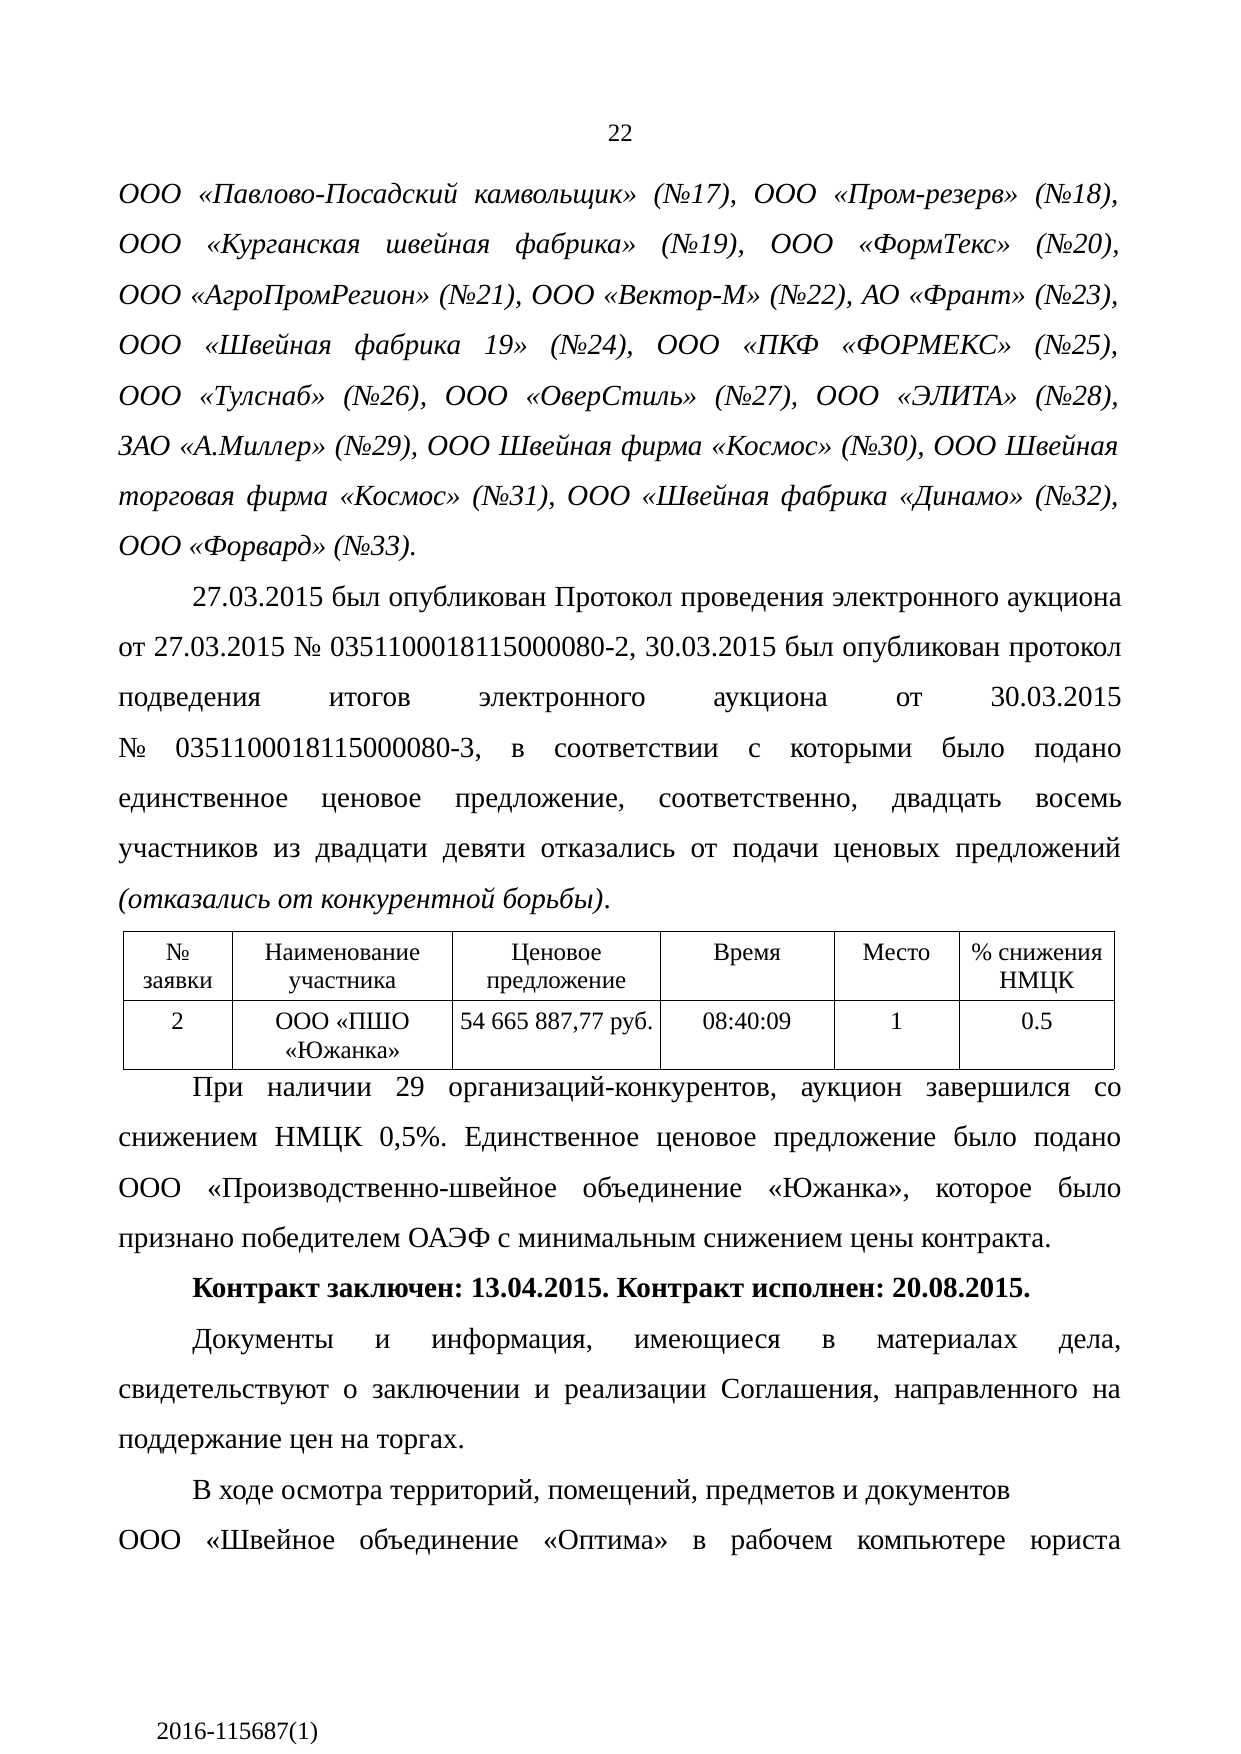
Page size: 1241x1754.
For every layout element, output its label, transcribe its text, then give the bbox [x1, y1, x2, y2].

table_cell 08:40:09 [661, 1001, 834, 1069]
table_header Место [835, 932, 959, 1000]
table_cell 1 [835, 1001, 959, 1069]
text 27.03.2015 был опубликован Протокол проведения электронного аукциона от 27.03.2015 № 0351100018115000080-2, 30.03.2015 был опубликован протокол подведения итогов электронного аукциона от 30.03.2015 № 0351100018115000080-3, в соответствии с которыми было подано единственное ценовое предложение, соответственно, двадцать восемь участников из двадцати девяти отказались от подачи ценовых предложений (отказались от конкурентной борьбы). [118, 579, 1122, 914]
table_cell 0,5 [960, 1001, 1114, 1069]
text Контракт заключен: 13.04.2015. Контракт исполнен: 20.08.2015. [118, 1271, 1122, 1304]
text ООО «Павлово-Посадский камвольщик» (№17), ООО «Пром-резерв» (№18), ООО «Курганская швейная фабрика» (№19), ООО «ФормТекс» (№20), ООО «АгроПромРегион» (№21), ООО «Вектор-М» (№22), АО «Франт» (№23), ООО «Швейная фабрика 19» (№24), ООО «ПКФ «ФОРМЕКС» (№25), ООО «Тулснаб» (№26), ООО «ОверСтиль» (№27), ООО «ЭЛИТА» (№28), ЗАО «А.Миллер» (№29), ООО Швейная фирма «Космос» (№30), ООО Швейная торговая фирма «Космос» (№31), ООО «Швейная фабрика «Динамо» (№32), ООО «Форвард» (№33). [118, 176, 1122, 562]
table_cell 2 [124, 1001, 232, 1069]
table_header № заявки [124, 932, 232, 1000]
table_cell ООО «ПШО «Южанка» [233, 1001, 452, 1069]
table_header Время [661, 932, 834, 1000]
table_cell 54 665 887,77 руб. [453, 1001, 660, 1069]
table_header Наименование участника [233, 932, 452, 1000]
text В ходе осмотра территорий, помещений, предметов и документов ООО «Швейное объединение «Оптима» в рабочем компьютере юриста [118, 1472, 1122, 1556]
text При наличии 29 организаций-конкурентов, аукцион завершился со снижением НМЦК 0,5%. Единственное ценовое предложение было подано ООО «Производственно-швейное объединение «Южанка», которое было признано победителем ОАЭФ с минимальным снижением цены контракта. [118, 1069, 1122, 1254]
table_header Ценовое предложение [453, 932, 660, 1000]
text Документы и информация, имеющиеся в материалах дела, свидетельствуют о заключении и реализации Соглашения, направленного на поддержание цен на торгах. [118, 1321, 1122, 1455]
table_header % снижения НМЦК [960, 932, 1114, 1000]
